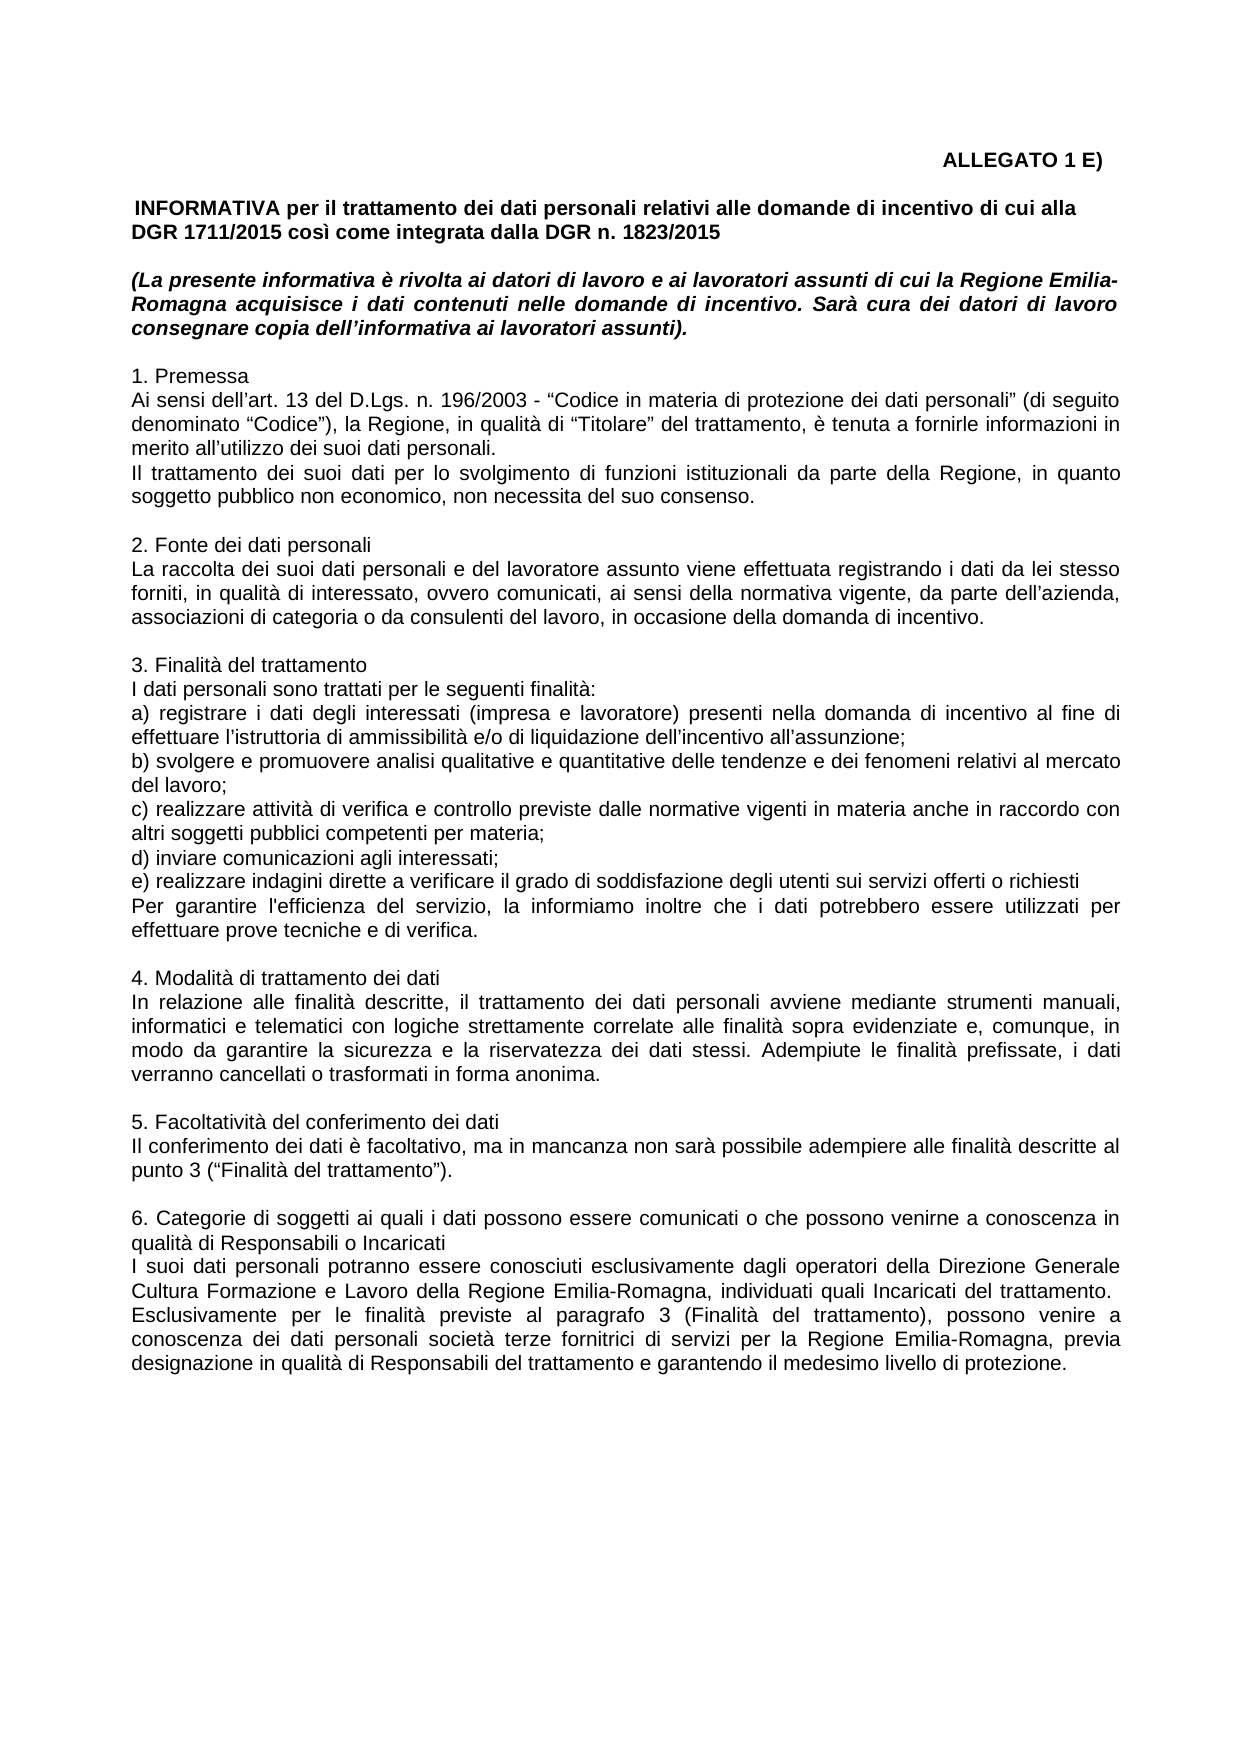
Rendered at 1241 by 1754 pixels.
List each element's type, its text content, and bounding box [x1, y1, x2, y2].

text a) registrare i dati degli interessati (impresa e lavoratore) presenti nella domanda di incentivo al fine di effettuare l’istruttoria di ammissibilità e/o di liquidazione dell’incentivo all’assunzione; [131, 701, 1122, 749]
text b) svolgere e promuovere analisi qualitative e quantitative delle tendenze e dei fenomeni relativi al mercato del lavoro; [131, 749, 1122, 797]
text I dati personali sono trattati per le seguenti finalità: [131, 677, 1122, 701]
text 6. Categorie di soggetti ai quali i dati possono essere comunicati o che possono venirne a conoscenza in qualità di Responsabili o Incaricati [131, 1206, 1122, 1254]
text c) realizzare attività di verifica e controllo previste dalle normative vigenti in materia anche in raccordo con altri soggetti pubblici competenti per materia; [131, 797, 1122, 845]
text Il conferimento dei dati è facoltativo, ma in mancanza non sarà possibile adempiere alle finalità descritte al punto 3 (“Finalità del trattamento”). [131, 1134, 1122, 1182]
text Il trattamento dei suoi dati per lo svolgimento di funzioni istituzionali da parte della Regione, in quanto soggetto pubblico non economico, non necessita del suo consenso. [131, 460, 1122, 508]
text 5. Facoltatività del conferimento dei dati [131, 1110, 1122, 1134]
text (La presente informativa è rivolta ai datori di lavoro e ai lavoratori assunti di cui la Regione Emilia-Romagna acquisisce i dati contenuti nelle domande di incentivo. Sarà cura dei datori di lavoro consegnare copia dell’informativa ai lavoratori assunti). [131, 268, 1122, 340]
text Ai sensi dell’art. 13 del D.Lgs. n. 196/2003 - “Codice in materia di protezione dei dati personali” (di seguito denominato “Codice”), la Regione, in qualità di “Titolare” del trattamento, è tenuta a fornirle informazioni in merito all’utilizzo dei suoi dati personali. [131, 388, 1122, 460]
text 4. Modalità di trattamento dei dati [131, 966, 1122, 990]
text d) inviare comunicazioni agli interessati; [131, 845, 1122, 869]
text e) realizzare indagini dirette a verificare il grado di soddisfazione degli utenti sui servizi offerti o richiesti [131, 869, 1122, 893]
text In relazione alle finalità descritte, il trattamento dei dati personali avviene mediante strumenti manuali, informatici e telematici con logiche strettamente correlate alle finalità sopra evidenziate e, comunque, in modo da garantire la sicurezza e la riservatezza dei dati stessi. Adempiute le finalità prefissate, i dati verranno cancellati o trasformati in forma anonima. [131, 990, 1122, 1086]
text Per garantire l'efficienza del servizio, la informiamo inoltre che i dati potrebbero essere utilizzati per effettuare prove tecniche e di verifica. [131, 893, 1122, 942]
text 3. Finalità del trattamento [131, 653, 1122, 677]
text La raccolta dei suoi dati personali e del lavoratore assunto viene effettuata registrando i dati da lei stesso forniti, in qualità di interessato, ovvero comunicati, ai sensi della normativa vigente, da parte dell’azienda, associazioni di categoria o da consulenti del lavoro, in occasione della domanda di incentivo. [131, 557, 1122, 629]
text INFORMATIVA per il trattamento dei dati personali relativi alle domande di incentivo di cui alla DGR 1711/2015 così come integrata dalla DGR n. 1823/2015 [131, 196, 1122, 244]
text 2. Fonte dei dati personali [131, 533, 1122, 557]
text I suoi dati personali potranno essere conosciuti esclusivamente dagli operatori della Direzione Generale Cultura Formazione e Lavoro della Regione Emilia-Romagna, individuati quali Incaricati del trattamento. Esclusivamente per le finalità previste al paragrafo 3 (Finalità del trattamento), possono venire a conoscenza dei dati personali società terze fornitrici di servizi per la Regione Emilia-Romagna, previa designazione in qualità di Responsabili del trattamento e garantendo il medesimo livello di protezione. [131, 1254, 1122, 1375]
text 1. Premessa [131, 364, 1122, 388]
text ALLEGATO 1 E) [942, 148, 1122, 172]
